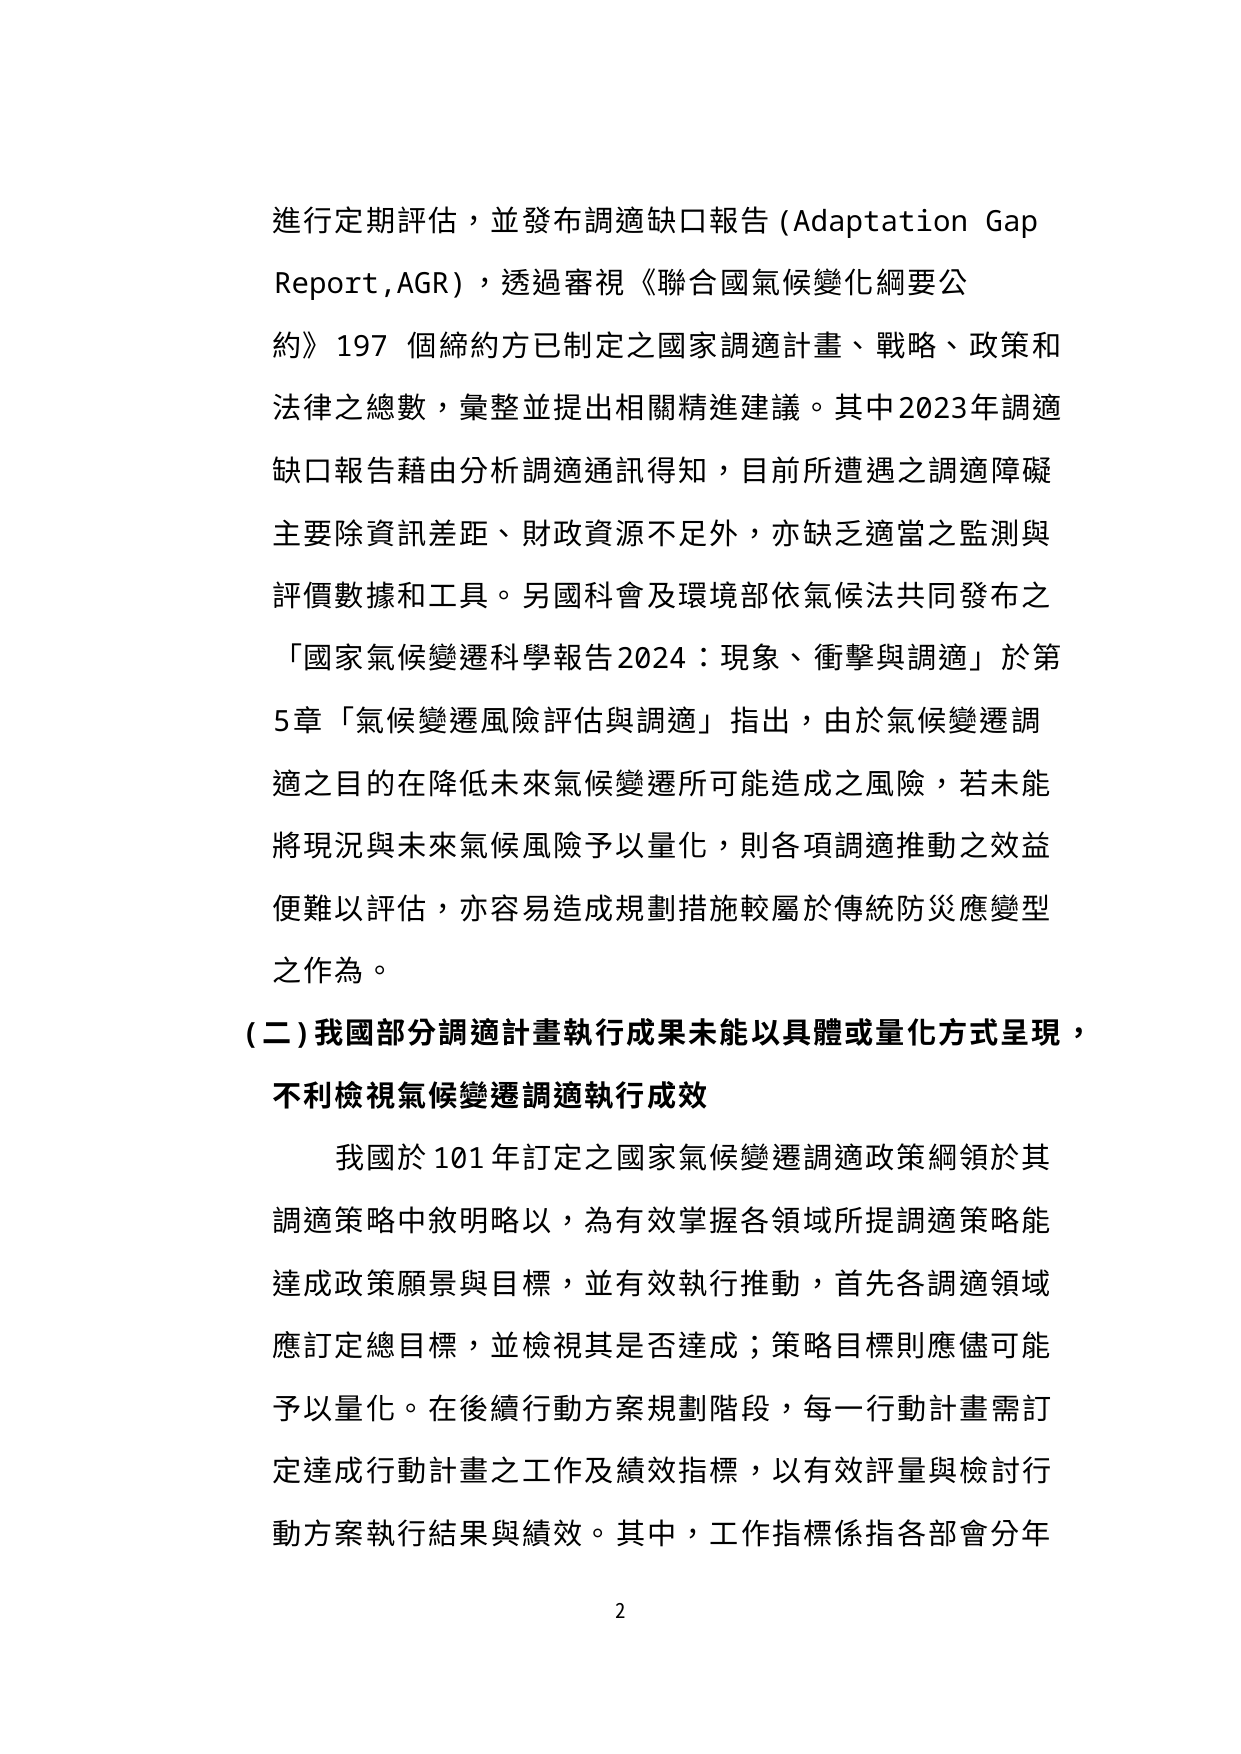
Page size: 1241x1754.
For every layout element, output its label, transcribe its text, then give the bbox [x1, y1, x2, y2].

text 我國於101年訂定之國家氣候變遷調適政策綱領於其調適策略中敘明略以，為有效掌握各領域所提調適策略能達成政策願景與目標，並有效執行推動，首先各調適領域應訂定總目標，並檢視其是否達成；策略目標則應儘可能予以量化。在後續行動方案規劃階段，每一行動計畫需訂定達成行動計畫之工作及績效指標，以有效評量與檢討行動方案執行結果與績效。其中，工作指標係指各部會分年 [266, 1115, 1063, 1552]
text 進行定期評估，並發布調適缺口報告(Adaptation Gap Report,AGR)，透過審視《聯合國氣候變化綱要公約》197 個締約方已制定之國家調適計畫、戰略、政策和法律之總數，彙整並提出相關精進建議。其中2023年調適缺口報告藉由分析調適通訊得知，目前所遭遇之調適障礙主要除資訊差距、財政資源不足外，亦缺乏適當之監測與評價數據和工具。另國科會及環境部依氣候法共同發布之「國家氣候變遷科學報告2024：現象、衝擊與調適」於第5章「氣候變遷風險評估與調適」指出，由於氣候變遷調適之目的在降低未來氣候變遷所可能造成之風險，若未能將現況與未來氣候風險予以量化，則各項調適推動之效益便難以評估，亦容易造成規劃措施較屬於傳統防災應變型之作為。 [266, 177, 1063, 990]
text (二)我國部分調適計畫執行成果未能以具體或量化方式呈現，不利檢視氣候變遷調適執行成效 [236, 990, 1063, 1115]
